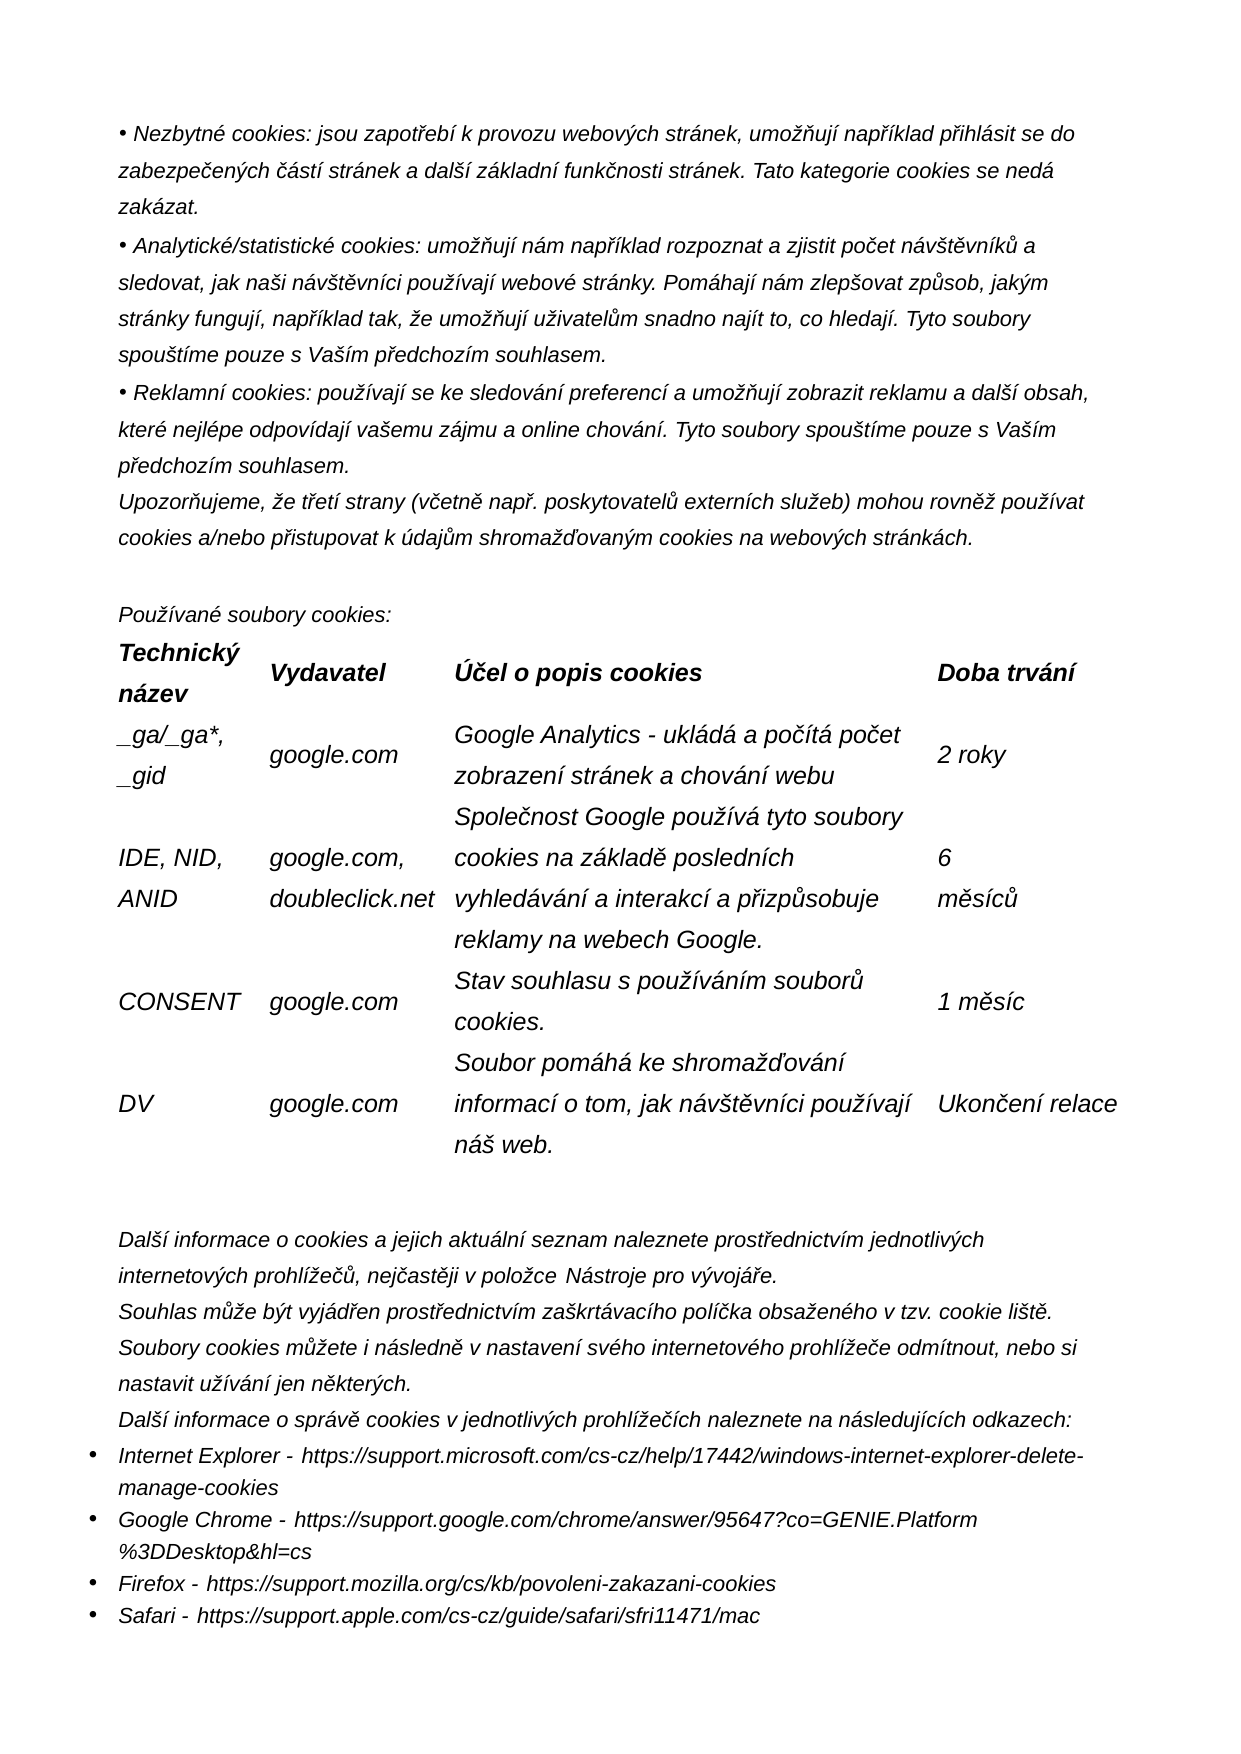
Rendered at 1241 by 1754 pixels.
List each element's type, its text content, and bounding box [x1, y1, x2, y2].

text • Reklamní cookies: používají se ke sledování preferencí a umožňují zobrazit reklamu a další obsah, které nejlépe odpovídají vašemu zájmu a online chování. Tyto soubory spouštíme pouze s Vaším předchozím souhlasem. Upozorňujeme, že třetí strany (včetně např. poskytovatelů externích služeb) mohou rovněž používat cookies a/nebo přistupovat k údajům shromažďovaným cookies na webových stránkách. [118, 377, 1122, 550]
table_cell CONSENT [118, 966, 269, 1048]
list Firefox - https://support.mozilla.org/cs/kb/povoleni-zakazani-cookies [118, 1570, 1122, 1596]
table_cell Stav souhlasu s používáním souborů cookies. [454, 966, 937, 1048]
table_header Účel o popis cookies [454, 638, 937, 720]
table_cell 2 roky [937, 720, 1122, 802]
table_cell google.com [269, 966, 454, 1048]
table_cell google.com, doubleclick.net [269, 802, 454, 966]
table_cell [454, 1181, 937, 1186]
table_cell [454, 1171, 937, 1176]
table_cell DV [118, 1048, 269, 1171]
list Google Chrome - https://support.google.com/chrome/answer/95647?co=GENIE.Platform%3DDesktop&hl=cs [118, 1507, 1122, 1564]
list Safari - https://support.apple.com/cs-cz/guide/safari/sfri11471/mac [118, 1603, 1122, 1629]
table_cell [118, 1176, 269, 1181]
table_cell Společnost Google používá tyto soubory cookies na základě posledních vyhledávání a interakcí a přizpůsobuje reklamy na webech Google. [454, 802, 937, 966]
text • Nezbytné cookies: jsou zapotřebí k provozu webových stránek, umožňují například přihlásit se do zabezpečených částí stránek a další základní funkčnosti stránek. Tato kategorie cookies se nedá zakázat. [118, 118, 1122, 219]
table_header Vydavatel [269, 638, 454, 720]
table_cell [269, 1176, 454, 1181]
table_cell google.com [269, 1048, 454, 1171]
table_cell 1 měsíc [937, 966, 1122, 1048]
text Další informace o cookies a jejich aktuální seznam naleznete prostřednictvím jednotlivých internetových prohlížečů, nejčastěji v položce Nástroje pro vývojáře. [118, 1227, 1122, 1288]
table_cell [269, 1171, 454, 1176]
text Souhlas může být vyjádřen prostřednictvím zaškrtávacího políčka obsaženého v tzv. cookie liště. Soubory cookies můžete i následně v nastavení svého internetového prohlížeče odmítnout, nebo si nastavit užívání jen některých. [118, 1299, 1122, 1396]
table_cell [937, 1176, 1122, 1181]
table_cell [118, 1181, 269, 1186]
list Internet Explorer - https://support.microsoft.com/cs-cz/help/17442/windows-internet-explorer-delete-manage-cookies [118, 1443, 1122, 1501]
text Další informace o správě cookies v jednotlivých prohlížečích naleznete na následujících odkazech: [118, 1407, 1122, 1432]
table_cell [937, 1181, 1122, 1186]
table_cell Google Analytics - ukládá a počítá počet zobrazení stránek a chování webu [454, 720, 937, 802]
table_cell Soubor pomáhá ke shromažďování informací o tom, jak návštěvníci používají náš web. [454, 1048, 937, 1171]
table_cell [937, 1171, 1122, 1176]
table_cell IDE, NID, ANID [118, 802, 269, 966]
table_cell [454, 1176, 937, 1181]
table_cell _ga/_ga*, _gid [118, 720, 269, 802]
text Používané soubory cookies: [118, 561, 1122, 627]
table_header Doba trvání [937, 638, 1122, 720]
table_cell [269, 1181, 454, 1186]
table_cell Ukončení relace [937, 1048, 1122, 1171]
table_cell google.com [269, 720, 454, 802]
text • Analytické/statistické cookies: umožňují nám například rozpoznat a zjistit počet návštěvníků a sledovat, jak naši návštěvníci používají webové stránky. Pomáhají nám zlepšovat způsob, jakým stránky fungují, například tak, že umožňují uživatelům snadno najít to, co hledají. Tyto soubory spouštíme pouze s Vaším předchozím souhlasem. [118, 230, 1122, 367]
table_header Technický název [118, 638, 269, 720]
table_cell 6 měsíců [937, 802, 1122, 966]
table_cell [118, 1171, 269, 1176]
